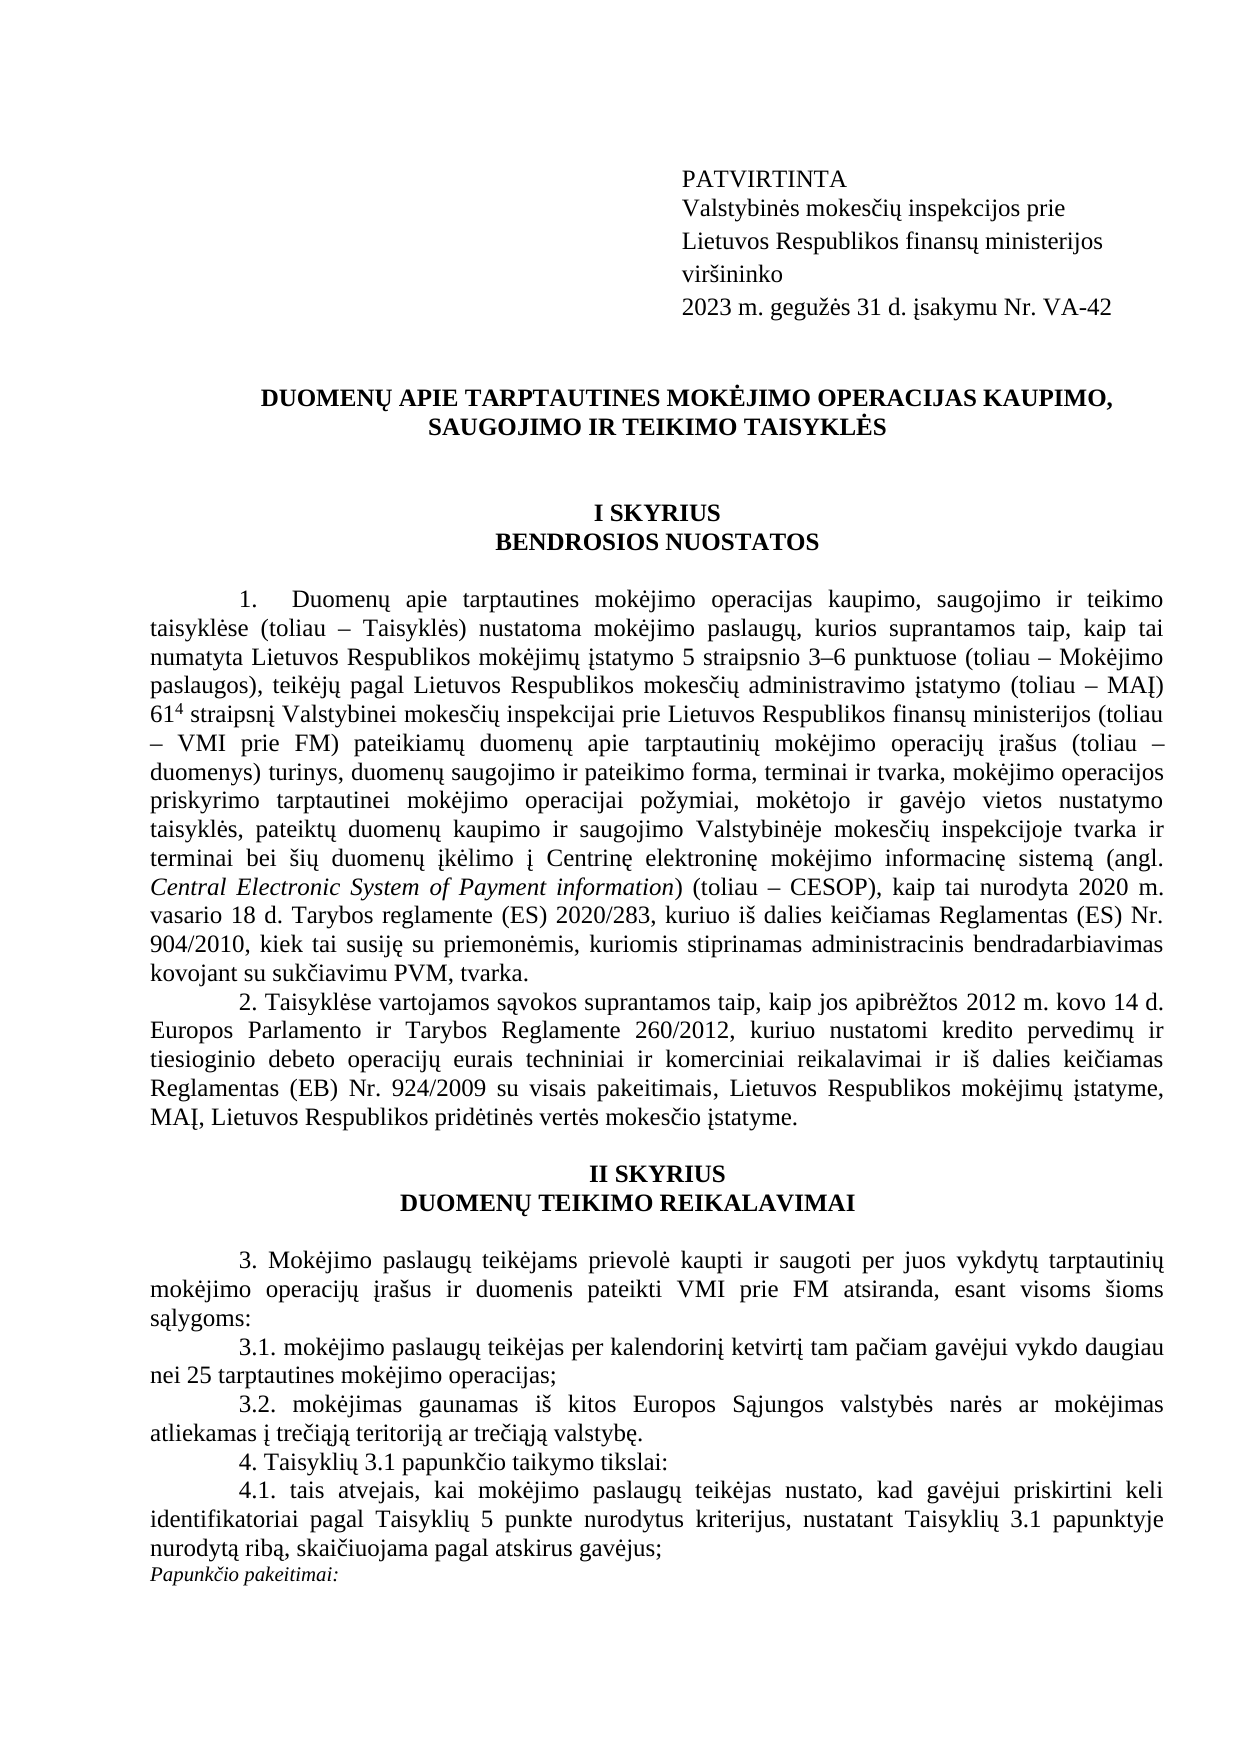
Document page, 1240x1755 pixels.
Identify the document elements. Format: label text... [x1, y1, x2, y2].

text 3.1. mokėjimo paslaugų teikėjas per kalendorinį ketvirtį tam pačiam gavėjui vykdo daugiau nei 25 tarptautines mokėjimo operacijas; [150, 1332, 1164, 1389]
text PATVIRTINTA [150, 164, 1164, 193]
text 3.2. mokėjimas gaunamas iš kitos Europos Sąjungos valstybės narės ar mokėjimas atliekamas į trečiąją teritoriją ar trečiąją valstybę. [150, 1389, 1164, 1447]
text Valstybinės mokesčių inspekcijos prie [682, 193, 1164, 222]
text 3. Mokėjimo paslaugų teikėjams prievolė kaupti ir saugoti per juos vykdytų tarptautinių mokėjimo operacijų įrašus ir duomenis pateikti VMI prie FM atsiranda, esant visoms šioms sąlygoms: [150, 1245, 1164, 1332]
text DUOMENŲ TEIKIMO REIKALAVIMAI [91, 1188, 1164, 1217]
text BENDROSIOS NUOSTATOS [150, 527, 1164, 555]
text 1. Duomenų apie tarptautines mokėjimo operacijas kaupimo, saugojimo ir teikimo taisyklėse (toliau – Taisyklės) nustatoma mokėjimo paslaugų, kurios suprantamos taip, kaip tai numatyta Lietuvos Respublikos mokėjimų įstatymo 5 straipsnio 3–6 punktuose (toliau – Mokėjimo paslaugos), teikėjų pagal Lietuvos Respublikos mokesčių administravimo įstatymo (toliau – MAĮ) 614 straipsnį Valstybinei mokesčių inspekcijai prie Lietuvos Respublikos finansų ministerijos (toliau – VMI prie FM) pateikiamų duomenų apie tarptautinių mokėjimo operacijų įrašus (toliau – duomenys) turinys, duomenų saugojimo ir pateikimo forma, terminai ir tvarka, mokėjimo operacijos priskyrimo tarptautinei mokėjimo operacijai požymiai, mokėtojo ir gavėjo vietos nustatymo taisyklės, pateiktų duomenų kaupimo ir saugojimo Valstybinėje mokesčių inspekcijoje tvarka ir terminai bei šių duomenų įkėlimo į Centrinę elektroninę mokėjimo informacinę sistemą (angl. Central Electronic System of Payment information) (toliau – CESOP), kaip tai nurodyta 2020 m. vasario 18 d. Tarybos reglamente (ES) 2020/283, kuriuo iš dalies keičiamas Reglamentas (ES) Nr. 904/2010, kiek tai susiję su priemonėmis, kuriomis stiprinamas administracinis bendradarbiavimas kovojant su sukčiavimu PVM, tvarka. [150, 584, 1164, 987]
text I SKYRIUS [150, 498, 1164, 527]
text viršininko [150, 259, 1164, 288]
text 2. Taisyklėse vartojamos sąvokos suprantamos taip, kaip jos apibrėžtos 2012 m. kovo 14 d. Europos Parlamento ir Tarybos Reglamente 260/2012, kuriuo nustatomi kredito pervedimų ir tiesioginio debeto operacijų eurais techniniai ir komerciniai reikalavimai ir iš dalies keičiamas Reglamentas (EB) Nr. 924/2009 su visais pakeitimais, Lietuvos Respublikos mokėjimų įstatyme, MAĮ, Lietuvos Respublikos pridėtinės vertės mokesčio įstatyme. [150, 987, 1164, 1130]
text DUOMENŲ APIE TARPTAUTINES MOKĖJIMO OPERACIJAS KAUPIMO, SAUGOJIMO IR TEIKIMO TAISYKLĖS [150, 383, 1164, 440]
text 4. Taisyklių 3.1 papunkčio taikymo tikslai: [150, 1447, 1164, 1475]
text 2023 m. gegužės 31 d. įsakymu Nr. VA-42 [150, 292, 1164, 321]
text II SKYRIUS [150, 1159, 1164, 1188]
text Lietuvos Respublikos finansų ministerijos [682, 226, 1164, 255]
text 4.1. tais atvejais, kai mokėjimo paslaugų teikėjas nustato, kad gavėjui priskirtini keli identifikatoriai pagal Taisyklių 5 punkte nurodytus kriterijus, nustatant Taisyklių 3.1 papunktyje nurodytą ribą, skaičiuojama pagal atskirus gavėjus; [150, 1475, 1164, 1562]
text Papunkčio pakeitimai: [150, 1562, 1164, 1586]
